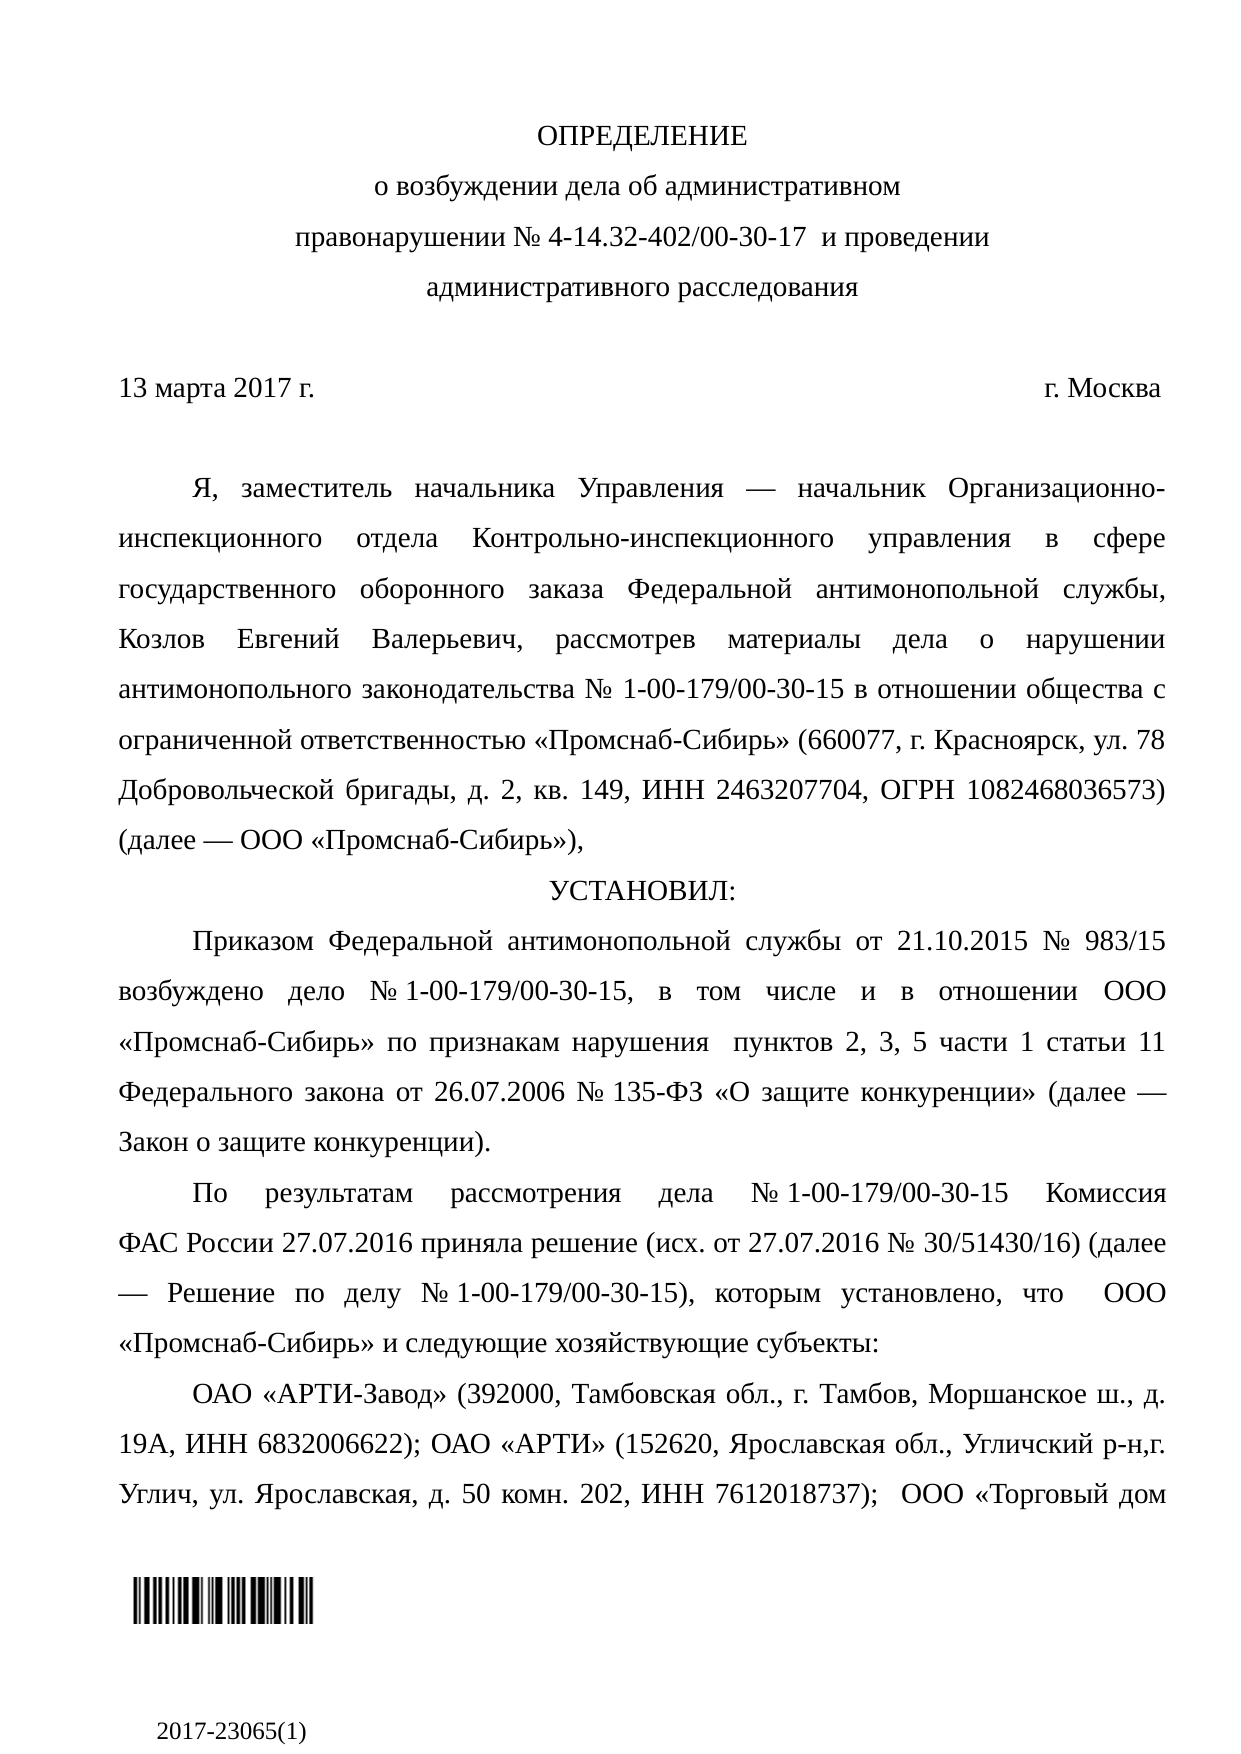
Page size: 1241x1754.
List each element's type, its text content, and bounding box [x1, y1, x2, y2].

picture [118, 1577, 331, 1624]
text ОПРЕДЕЛЕНИЕ [118, 118, 1167, 152]
text Приказом Федеральной антимонопольной службы от 21.10.2015 № 983/15 возбуждено дело № 1-00-179/00-30-15, в том числе и в отношении ООО «Промснаб-Сибирь» по признакам нарушения пунктов 2, 3, 5 части 1 статьи 11 Федерального закона от 26.07.2006 № 135-ФЗ «О защите конкуренции» (далее — Закон о защите конкуренции). [118, 923, 1167, 1158]
text Я, заместитель начальника Управления — начальник Организационно-инспекционного отдела Контрольно-инспекционного управления в сфере государственного оборонного заказа Федеральной антимонопольной службы, Козлов Евгений Валерьевич, рассмотрев материалы дела о нарушении антимонопольного законодательства № 1-00-179/00-30-15 в отношении общества с ограниченной ответственностью «Промснаб-Сибирь» (660077, г. Красноярск, ул. 78 Добровольческой бригады, д. 2, кв. 149, ИНН 2463207704, ОГРН 1082468036573) (далее — ООО «Промснаб-Сибирь»), [118, 470, 1167, 856]
text административного расследования [118, 269, 1167, 303]
text УСТАНОВИЛ: [118, 873, 1167, 906]
text правонарушении № 4-14.32-402/00-30-17 и проведении [118, 219, 1167, 252]
text По результатам рассмотрения дела № 1-00-179/00-30-15 Комиссия ФАС России 27.07.2016 приняла решение (исх. от 27.07.2016 № 30/51430/16) (далее — Решение по делу № 1-00-179/00-30-15), которым установлено, что ООО «Промснаб-Сибирь» и следующие хозяйствующие субъекты: [118, 1175, 1167, 1359]
text 13 марта 2017 г. г. Москва [118, 370, 1167, 403]
text ОАО «АРТИ-Завод» (392000, Тамбовская обл., г. Тамбов, Моршанское ш., д. 19А, ИНН 6832006622); ОАО «АРТИ» (152620, Ярославская обл., Угличский р-н,г. Углич, ул. Ярославская, д. 50 комн. 202, ИНН 7612018737); ООО «Торговый дом [118, 1376, 1167, 1510]
text о возбуждении дела об административном [118, 168, 1157, 202]
